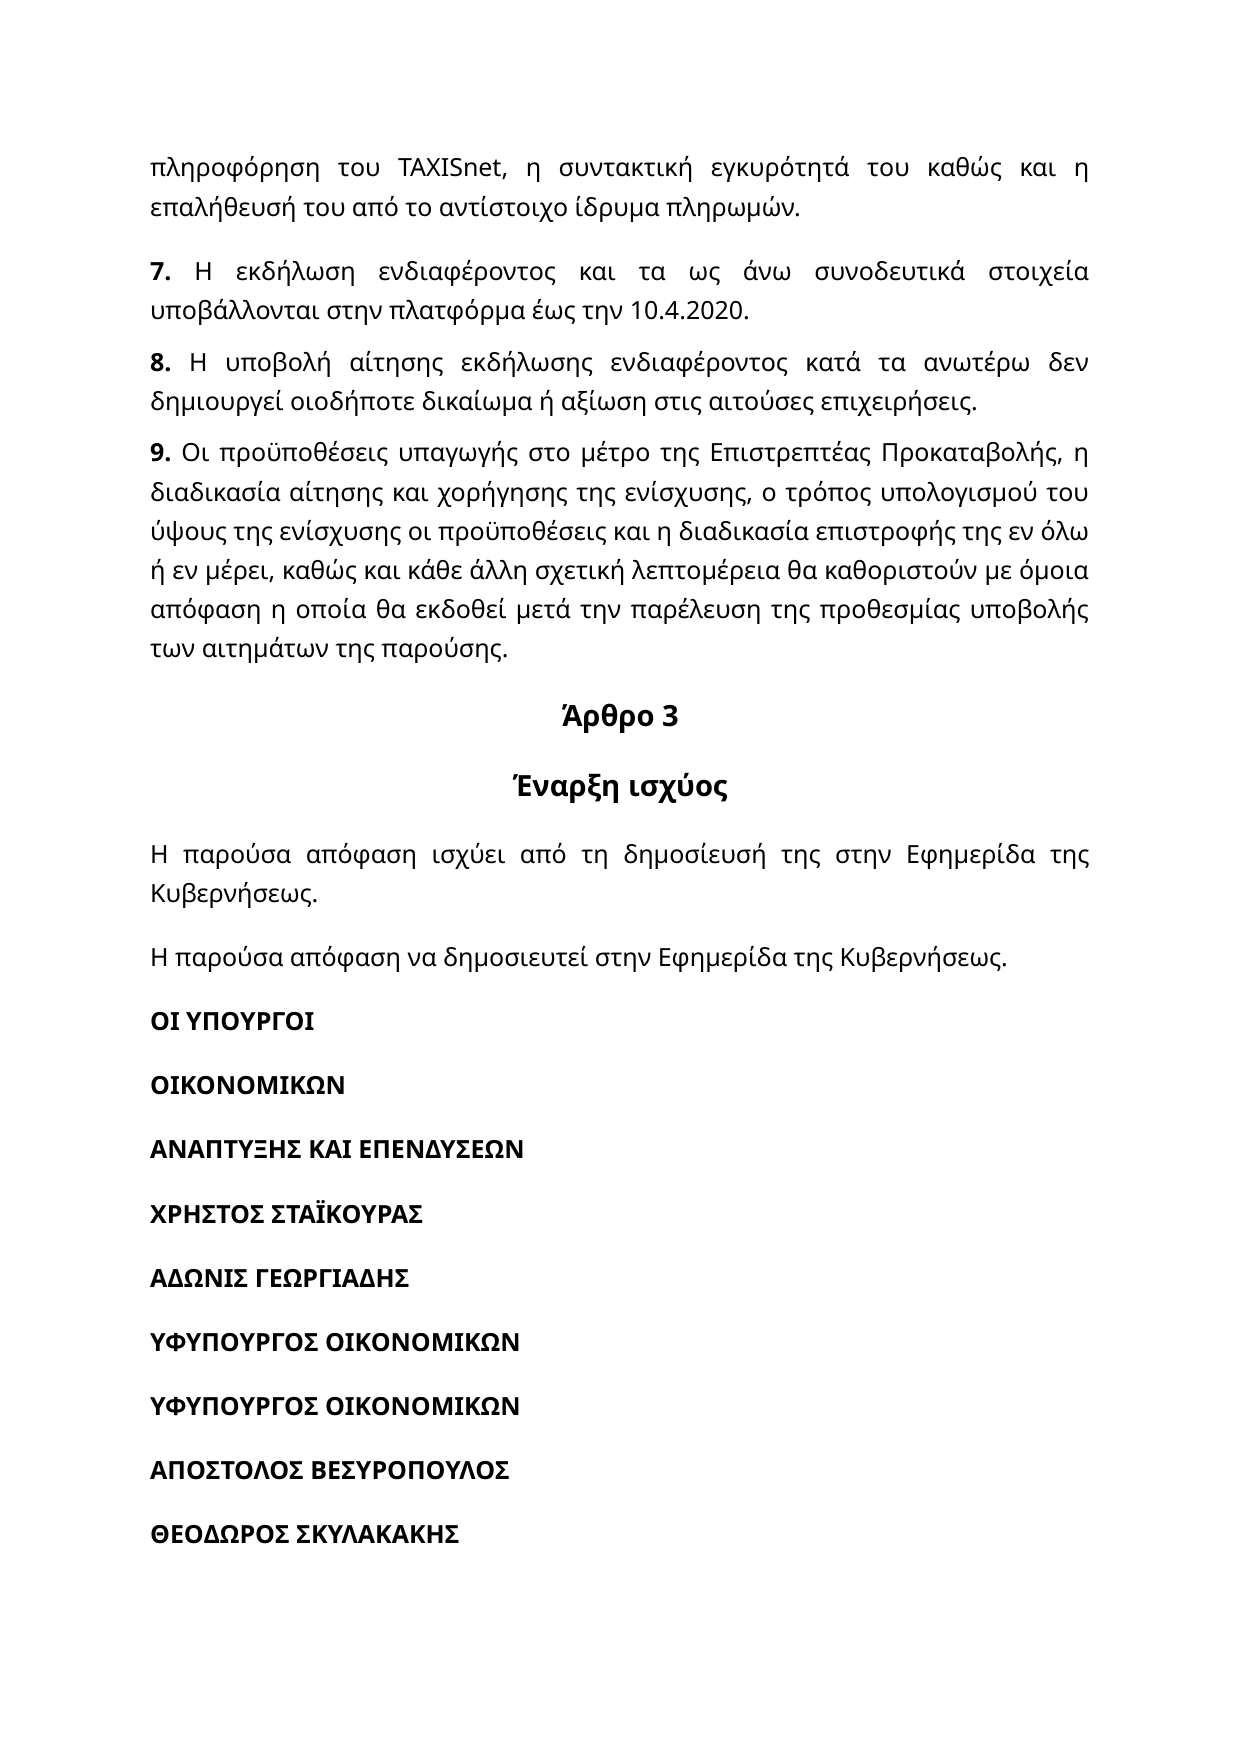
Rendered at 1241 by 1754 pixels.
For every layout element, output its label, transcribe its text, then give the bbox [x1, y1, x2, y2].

text Η παρούσα απόφαση ισχύει από τη δημοσίευσή της στην Εφημερίδα της Κυβερνήσεως. [150, 836, 1090, 909]
text ΟΙ ΥΠΟΥΡΓΟΙ [150, 1004, 1090, 1038]
text ΑΔΩΝΙΣ ΓΕΩΡΓΙΑΔΗΣ [150, 1260, 1090, 1294]
text 7. Η εκδήλωση ενδιαφέροντος και τα ως άνω συνοδευτικά στοιχεία υποβάλλονται στην πλατφόρμα έως την 10.4.2020. [150, 253, 1090, 327]
subtitle Έναρξη ισχύος [150, 766, 1090, 805]
subtitle Άρθρο 3 [150, 695, 1090, 735]
text ΥΦΥΠΟΥΡΓΟΣ ΟΙΚΟΝΟΜΙΚΩΝ [150, 1389, 1090, 1423]
text 9. Οι προϋποθέσεις υπαγωγής στο μέτρο της Επιστρεπτέας Προκαταβολής, η διαδικασία αίτησης και χορήγησης της ενίσχυσης, ο τρόπος υπολογισμού του ύψους της ενίσχυσης οι προϋποθέσεις και η διαδικασία επιστροφής της εν όλω ή εν μέρει, καθώς και κάθε άλλη σχετική λεπτομέρεια θα καθοριστούν με όμοια απόφαση η οποία θα εκδοθεί μετά την παρέλευση της προθεσμίας υποβολής των αιτημάτων της παρούσης. [150, 435, 1090, 665]
text 8. Η υποβολή αίτησης εκδήλωσης ενδιαφέροντος κατά τα ανωτέρω δεν δημιουργεί οιοδήποτε δικαίωμα ή αξίωση στις αιτούσες επιχειρήσεις. [150, 344, 1090, 417]
text ΘΕΟΔΩΡΟΣ ΣΚΥΛΑΚΑΚΗΣ [150, 1517, 1090, 1551]
text πληροφόρηση του TAXISnet, η συντακτική εγκυρότητά του καθώς και η επαλήθευσή του από το αντίστοιχο ίδρυμα πληρωμών. [150, 150, 1090, 223]
text ΧΡΗΣΤΟΣ ΣΤΑΪΚΟΥΡΑΣ [150, 1196, 1090, 1230]
text ΑΠΟΣΤΟΛΟΣ ΒΕΣΥΡΟΠΟΥΛΟΣ [150, 1453, 1090, 1487]
text ΑΝΑΠΤΥΞΗΣ ΚΑΙ ΕΠΕΝΔΥΣΕΩΝ [150, 1132, 1090, 1166]
text Η παρούσα απόφαση να δημοσιευτεί στην Εφημερίδα της Κυβερνήσεως. [150, 939, 1090, 974]
text ΟΙΚΟΝΟΜΙΚΩΝ [150, 1068, 1090, 1102]
text ΥΦΥΠΟΥΡΓΟΣ ΟΙΚΟΝΟΜΙΚΩΝ [150, 1324, 1090, 1359]
